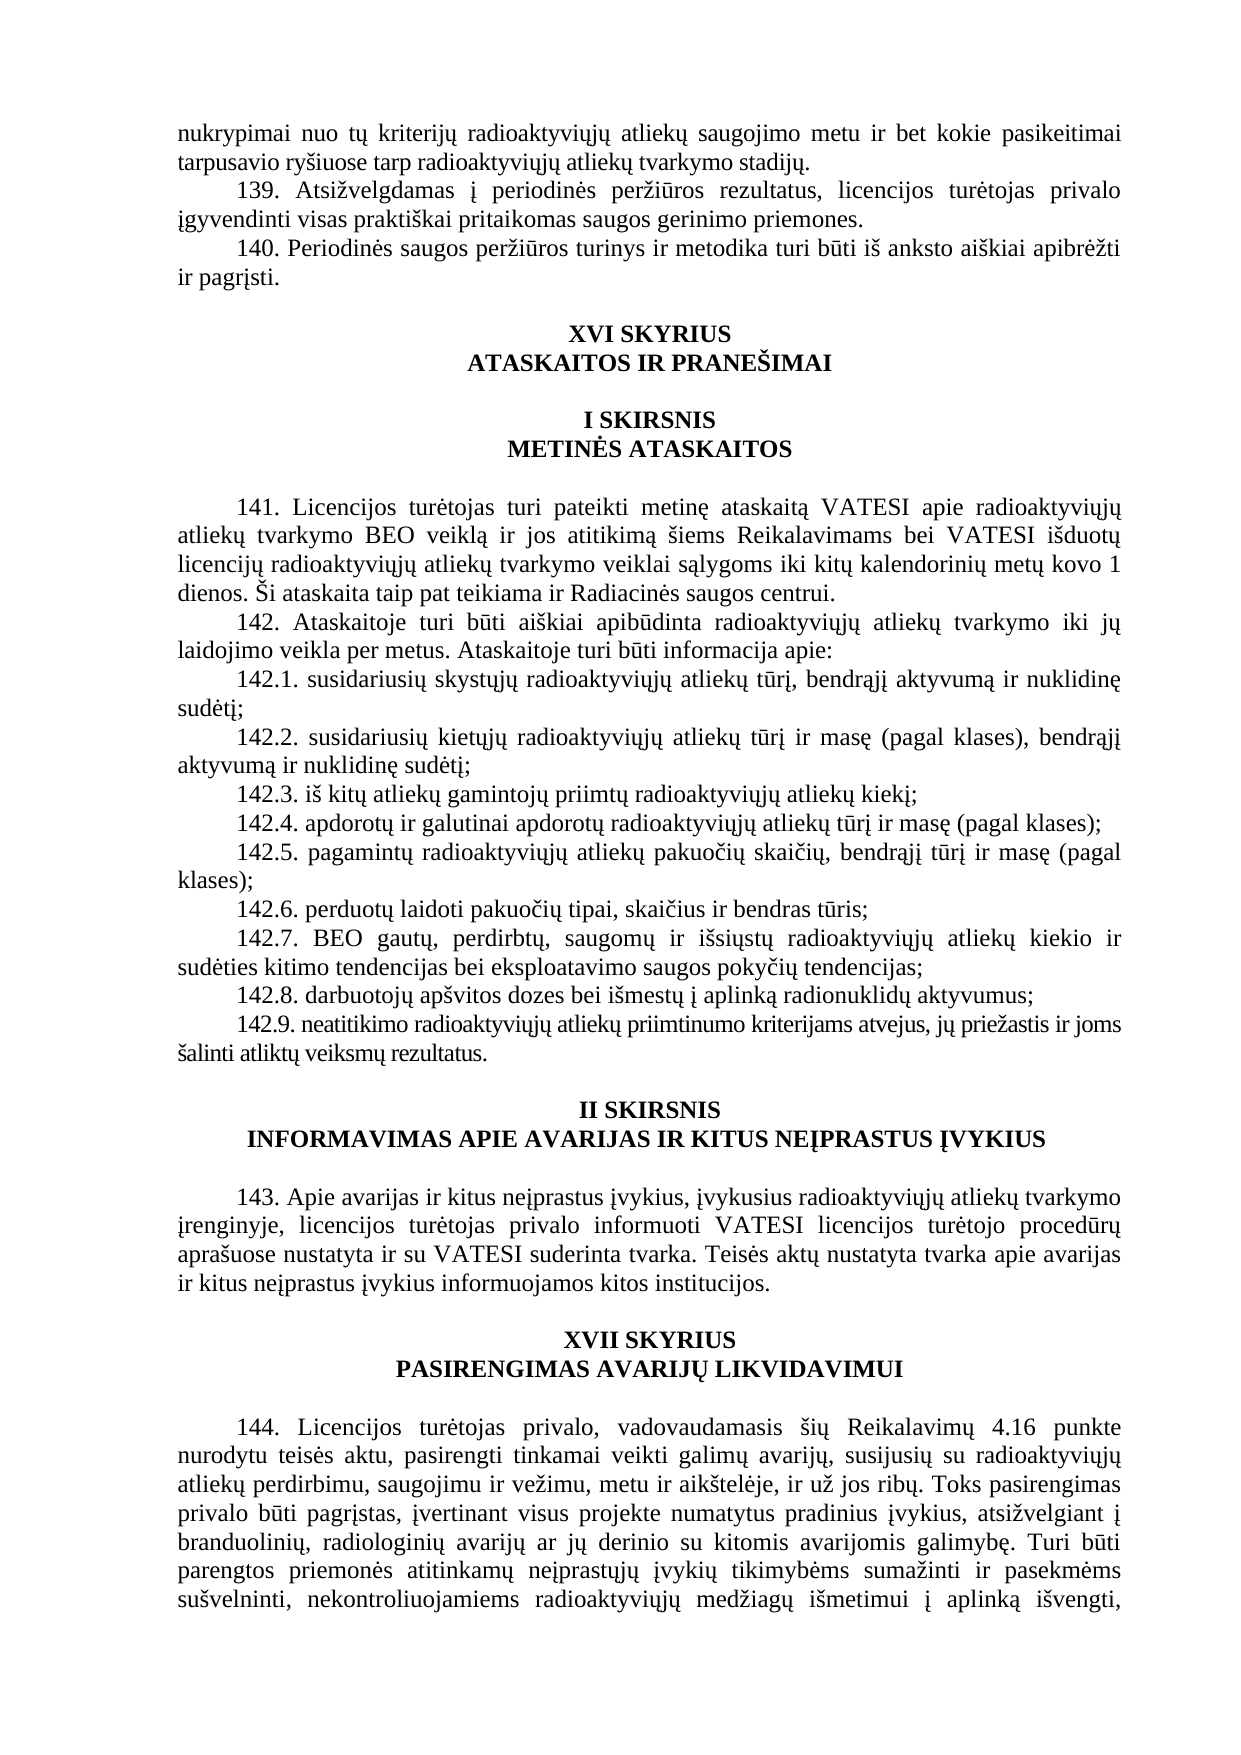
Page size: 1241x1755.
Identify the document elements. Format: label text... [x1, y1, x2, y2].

text II SKIRSNIS [177, 1096, 1122, 1124]
text 141. Licencijos turėtojas turi pateikti metinę ataskaitą VATESI apie radioaktyviųjų atliekų tvarkymo BEO veiklą ir jos atitikimą šiems Reikalavimams bei VATESI išduotų licencijų radioaktyviųjų atliekų tvarkymo veiklai sąlygoms iki kitų kalendorinių metų kovo 1 dienos. Ši ataskaita taip pat teikiama ir Radiacinės saugos centrui. [177, 492, 1122, 607]
text 142.2. susidariusių kietųjų radioaktyviųjų atliekų tūrį ir masę (pagal klases), bendrąjį aktyvumą ir nuklidinę sudėtį; [177, 722, 1122, 779]
text nukrypimai nuo tų kriterijų radioaktyviųjų atliekų saugojimo metu ir bet kokie pasikeitimai tarpusavio ryšiuose tarp radioaktyviųjų atliekų tvarkymo stadijų. [177, 118, 1122, 176]
text METINĖS ATASKAITOS [177, 434, 1122, 463]
text 143. Apie avarijas ir kitus neįprastus įvykius, įvykusius radioaktyviųjų atliekų tvarkymo įrenginyje, licencijos turėtojas privalo informuoti VATESI licencijos turėtojo procedūrų aprašuose nustatyta ir su VATESI suderinta tvarka. Teisės aktų nustatyta tvarka apie avarijas ir kitus neįprastus įvykius informuojamos kitos institucijos. [177, 1182, 1122, 1297]
text XVi SKYRIUS [177, 319, 1122, 348]
text 144. Licencijos turėtojas privalo, vadovaudamasis šių Reikalavimų 4.16 punkte nurodytu teisės aktu, pasirengti tinkamai veikti galimų avarijų, susijusių su radioaktyviųjų atliekų perdirbimu, saugojimu ir vežimu, metu ir aikštelėje, ir už jos ribų. Toks pasirengimas privalo būti pagrįstas, įvertinant visus projekte numatytus pradinius įvykius, atsižvelgiant į branduolinių, radiologinių avarijų ar jų derinio su kitomis avarijomis galimybę. Turi būti parengtos priemonės atitinkamų neįprastųjų įvykių tikimybėms sumažinti ir pasekmėms sušvelninti, nekontroliuojamiems radioaktyviųjų medžiagų išmetimui į aplinką išvengti, [177, 1412, 1122, 1613]
text 142. Ataskaitoje turi būti aiškiai apibūdinta radioaktyviųjų atliekų tvarkymo iki jų laidojimo veikla per metus. Ataskaitoje turi būti informacija apie: [177, 607, 1122, 664]
text 142.1. susidariusių skystųjų radioaktyviųjų atliekų tūrį, bendrąjį aktyvumą ir nuklidinę sudėtį; [177, 664, 1122, 722]
text 142.5. pagamintų radioaktyviųjų atliekų pakuočių skaičių, bendrąjį tūrį ir masę (pagal klases); [177, 837, 1122, 894]
text 142.8. darbuotojų apšvitos dozes bei išmestų į aplinką radionuklidų aktyvumus; [177, 981, 1122, 1009]
text 140. Periodinės saugos peržiūros turinys ir metodika turi būti iš anksto aiškiai apibrėžti ir pagrįsti. [177, 233, 1122, 291]
text ATASKAITOS IR PRANEŠIMAI [177, 348, 1122, 377]
text 142.6. perduotų laidoti pakuočių tipai, skaičius ir bendras tūris; [177, 894, 1122, 923]
text 142.4. apdorotų ir galutinai apdorotų radioaktyviųjų atliekų tūrį ir masę (pagal klases); [177, 808, 1122, 837]
text INFORMAVIMAS APIE AVARIJAS IR KITUS NEĮPRASTUS ĮVYKIUS [177, 1124, 1122, 1153]
text I SKIRSNIS [177, 406, 1122, 434]
text 142.3. iš kitų atliekų gamintojų priimtų radioaktyviųjų atliekų kiekį; [177, 779, 1122, 808]
text XVIi SKYRIUS [177, 1326, 1122, 1354]
text 142.9. neatitikimo radioaktyviųjų atliekų priimtinumo kriterijams atvejus, jų priežastis ir joms šalinti atliktų veiksmų rezultatus. [177, 1009, 1122, 1067]
text PASIRENGIMAS AVARIJŲ LIKVIDAVIMUI [177, 1354, 1122, 1383]
text 139. Atsižvelgdamas į periodinės peržiūros rezultatus, licencijos turėtojas privalo įgyvendinti visas praktiškai pritaikomas saugos gerinimo priemones. [177, 176, 1122, 233]
text 142.7. BEO gautų, perdirbtų, saugomų ir išsiųstų radioaktyviųjų atliekų kiekio ir sudėties kitimo tendencijas bei eksploatavimo saugos pokyčių tendencijas; [177, 923, 1122, 981]
